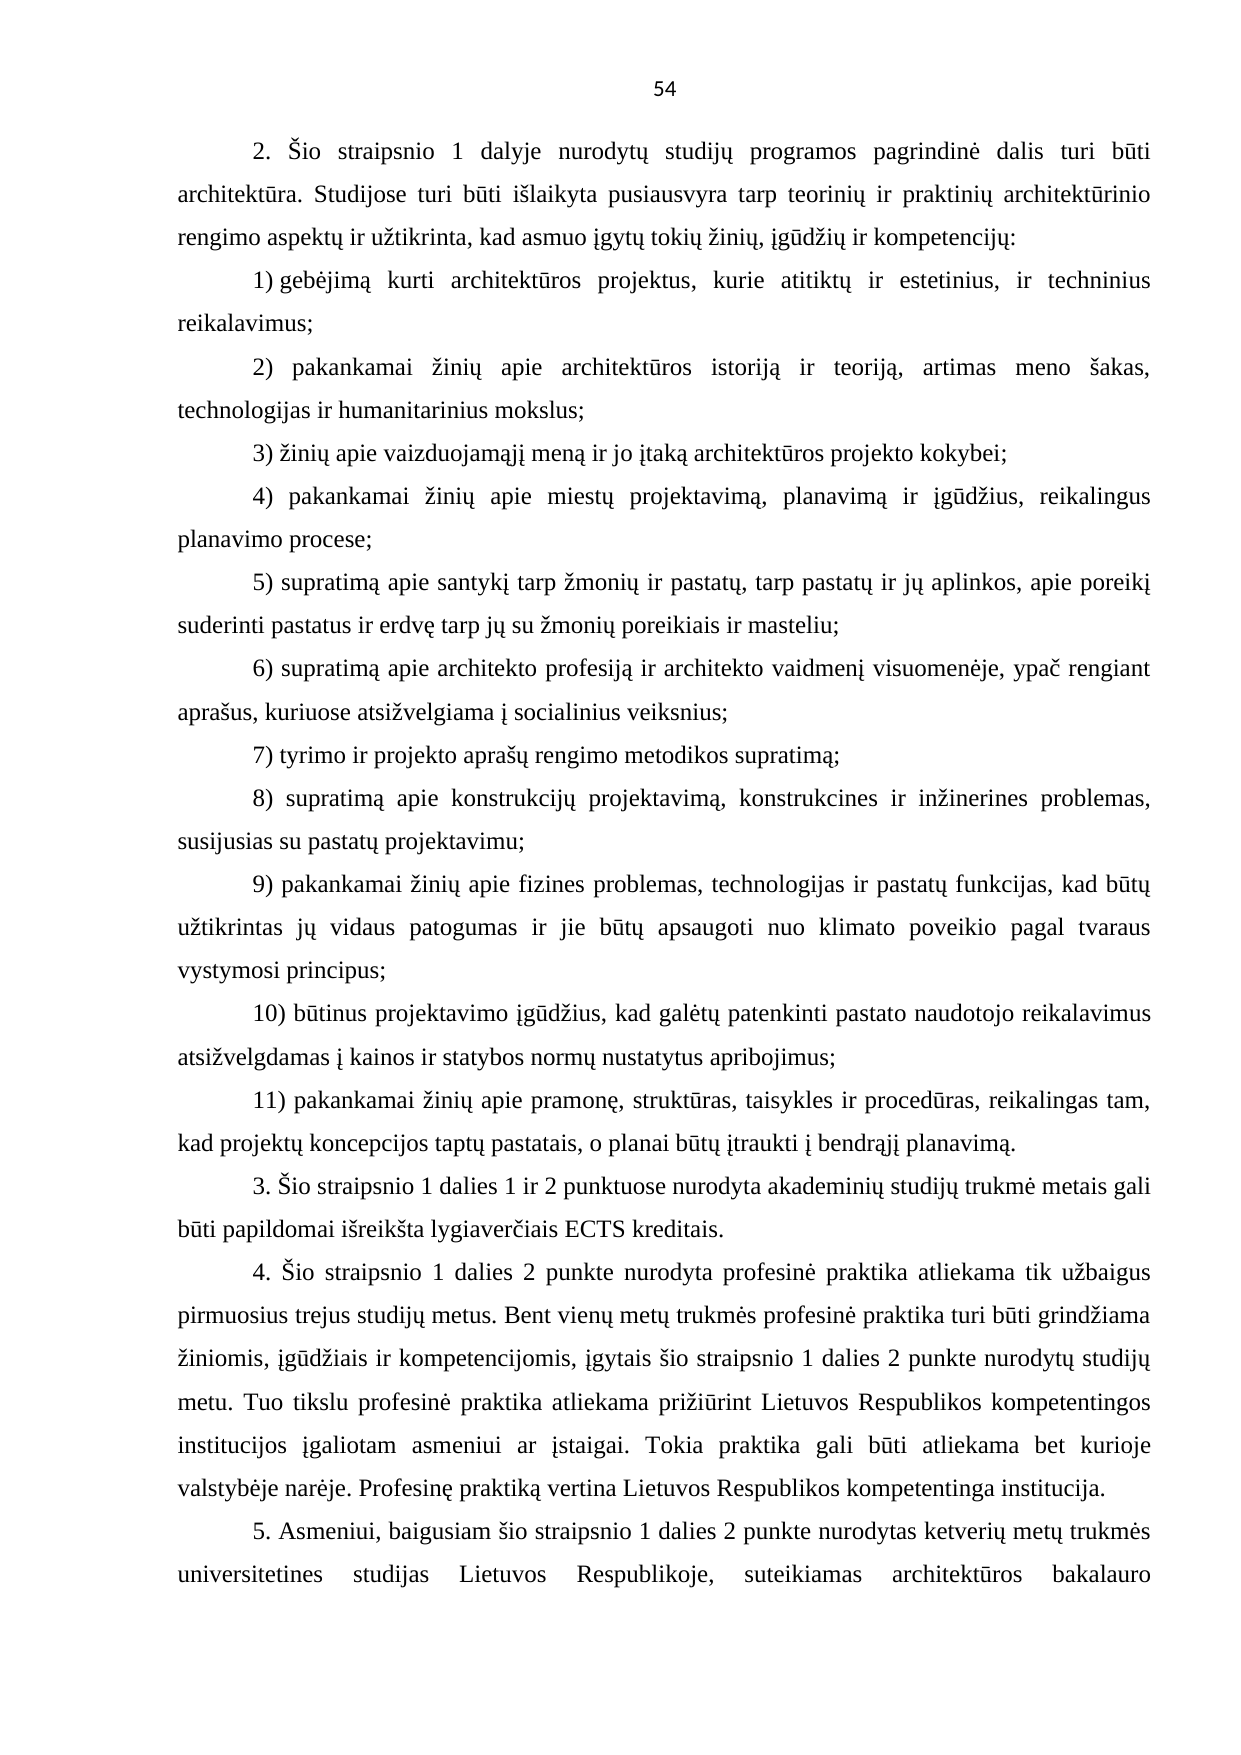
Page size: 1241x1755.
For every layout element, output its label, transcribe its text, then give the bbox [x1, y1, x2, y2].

text 10) būtinus projektavimo įgūdžius, kad galėtų patenkinti pastato naudotojo reikalavimus atsižvelgdamas į kainos ir statybos normų nustatytus apribojimus; [177, 998, 1152, 1070]
text 5. Asmeniui, baigusiam šio straipsnio 1 dalies 2 punkte nurodytas ketverių metų trukmės universitetines studijas Lietuvos Respublikoje, suteikiamas architektūros bakalauro [177, 1516, 1152, 1588]
text 6) supratimą apie architekto profesiją ir architekto vaidmenį visuomenėje, ypač rengiant aprašus, kuriuose atsižvelgiama į socialinius veiksnius; [177, 653, 1152, 725]
text 1) gebėjimą kurti architektūros projektus, kurie atitiktų ir estetinius, ir techninius reikalavimus; [177, 265, 1152, 337]
text 2) pakankamai žinių apie architektūros istoriją ir teoriją, artimas meno šakas, technologijas ir humanitarinius mokslus; [177, 352, 1152, 423]
text 3) žinių apie vaizduojamąjį meną ir jo įtaką architektūros projekto kokybei; [177, 438, 1152, 467]
text 3. Šio straipsnio 1 dalies 1 ir 2 punktuose nurodyta akademinių studijų trukmė metais gali būti papildomai išreikšta lygiaverčiais ECTS kreditais. [177, 1171, 1152, 1243]
text 4. Šio straipsnio 1 dalies 2 punkte nurodyta profesinė praktika atliekama tik užbaigus pirmuosius trejus studijų metus. Bent vienų metų trukmės profesinė praktika turi būti grindžiama žiniomis, įgūdžiais ir kompetencijomis, įgytais šio straipsnio 1 dalies 2 punkte nurodytų studijų metu. Tuo tikslu profesinė praktika atliekama prižiūrint Lietuvos Respublikos kompetentingos institucijos įgaliotam asmeniui ar įstaigai. Tokia praktika gali būti atliekama bet kurioje valstybėje narėje. Profesinę praktiką vertina Lietuvos Respublikos kompetentinga institucija. [177, 1257, 1152, 1502]
text 7) tyrimo ir projekto aprašų rengimo metodikos supratimą; [177, 740, 1152, 768]
text 11) pakankamai žinių apie pramonę, struktūras, taisykles ir procedūras, reikalingas tam, kad projektų koncepcijos taptų pastatais, o planai būtų įtraukti į bendrąjį planavimą. [177, 1085, 1152, 1157]
text 9) pakankamai žinių apie fizines problemas, technologijas ir pastatų funkcijas, kad būtų užtikrintas jų vidaus patogumas ir jie būtų apsaugoti nuo klimato poveikio pagal tvaraus vystymosi principus; [177, 869, 1152, 984]
text 4) pakankamai žinių apie miestų projektavimą, planavimą ir įgūdžius, reikalingus planavimo procese; [177, 481, 1152, 553]
text 2. Šio straipsnio 1 dalyje nurodytų studijų programos pagrindinė dalis turi būti architektūra. Studijose turi būti išlaikyta pusiausvyra tarp teorinių ir praktinių architektūrinio rengimo aspektų ir užtikrinta, kad asmuo įgytų tokių žinių, įgūdžių ir kompetencijų: [177, 136, 1152, 251]
text 5) supratimą apie santykį tarp žmonių ir pastatų, tarp pastatų ir jų aplinkos, apie poreikį suderinti pastatus ir erdvę tarp jų su žmonių poreikiais ir masteliu; [177, 567, 1152, 639]
text 8) supratimą apie konstrukcijų projektavimą, konstrukcines ir inžinerines problemas, susijusias su pastatų projektavimu; [177, 783, 1152, 855]
